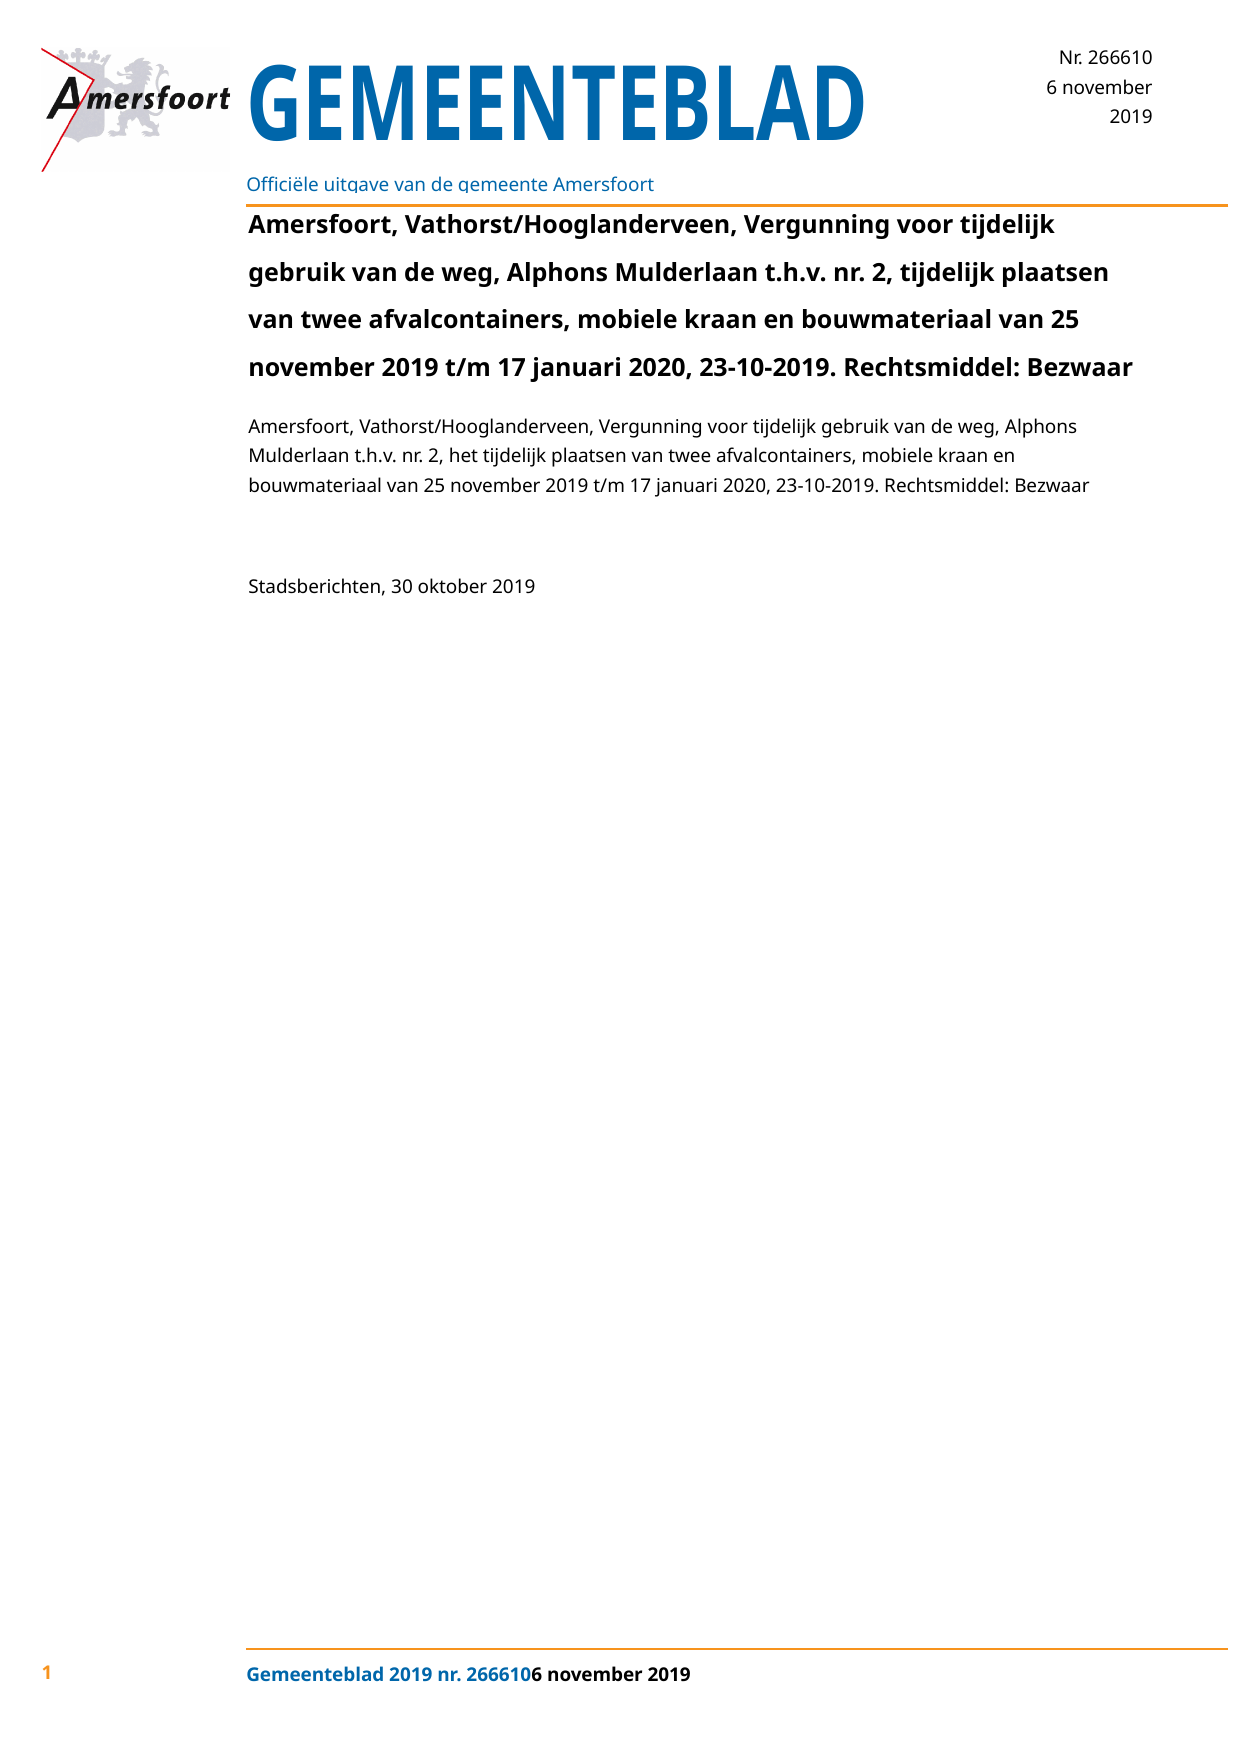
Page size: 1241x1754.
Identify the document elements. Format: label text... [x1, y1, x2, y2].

text Stadsberichten, 30 oktober 2019 [248, 573, 1152, 599]
text Amersfoort, Vathorst/Hooglanderveen, Vergunning voor tijdelijk gebruik van de weg, Alphons Mulderlaan t.h.v. nr. 2, het tijdelijk plaatsen van twee afvalcontainers, mobiele kraan en bouwmateriaal van 25 november 2019 t/m 17 januari 2020, 23-10-2019. Rechtsmiddel: Bezwaar [248, 413, 1152, 498]
picture [41, 47, 231, 172]
text Amersfoort, Vathorst/Hooglanderveen, Vergunning voor tijdelijk gebruik van de weg, Alphons Mulderlaan t.h.v. nr. 2, tijdelijk plaatsen van twee afvalcontainers, mobiele kraan en bouwmateriaal van 25 november 2019 t/m 17 januari 2020, 23-10-2019. Rechtsmiddel: Bezwaar [248, 207, 1152, 384]
